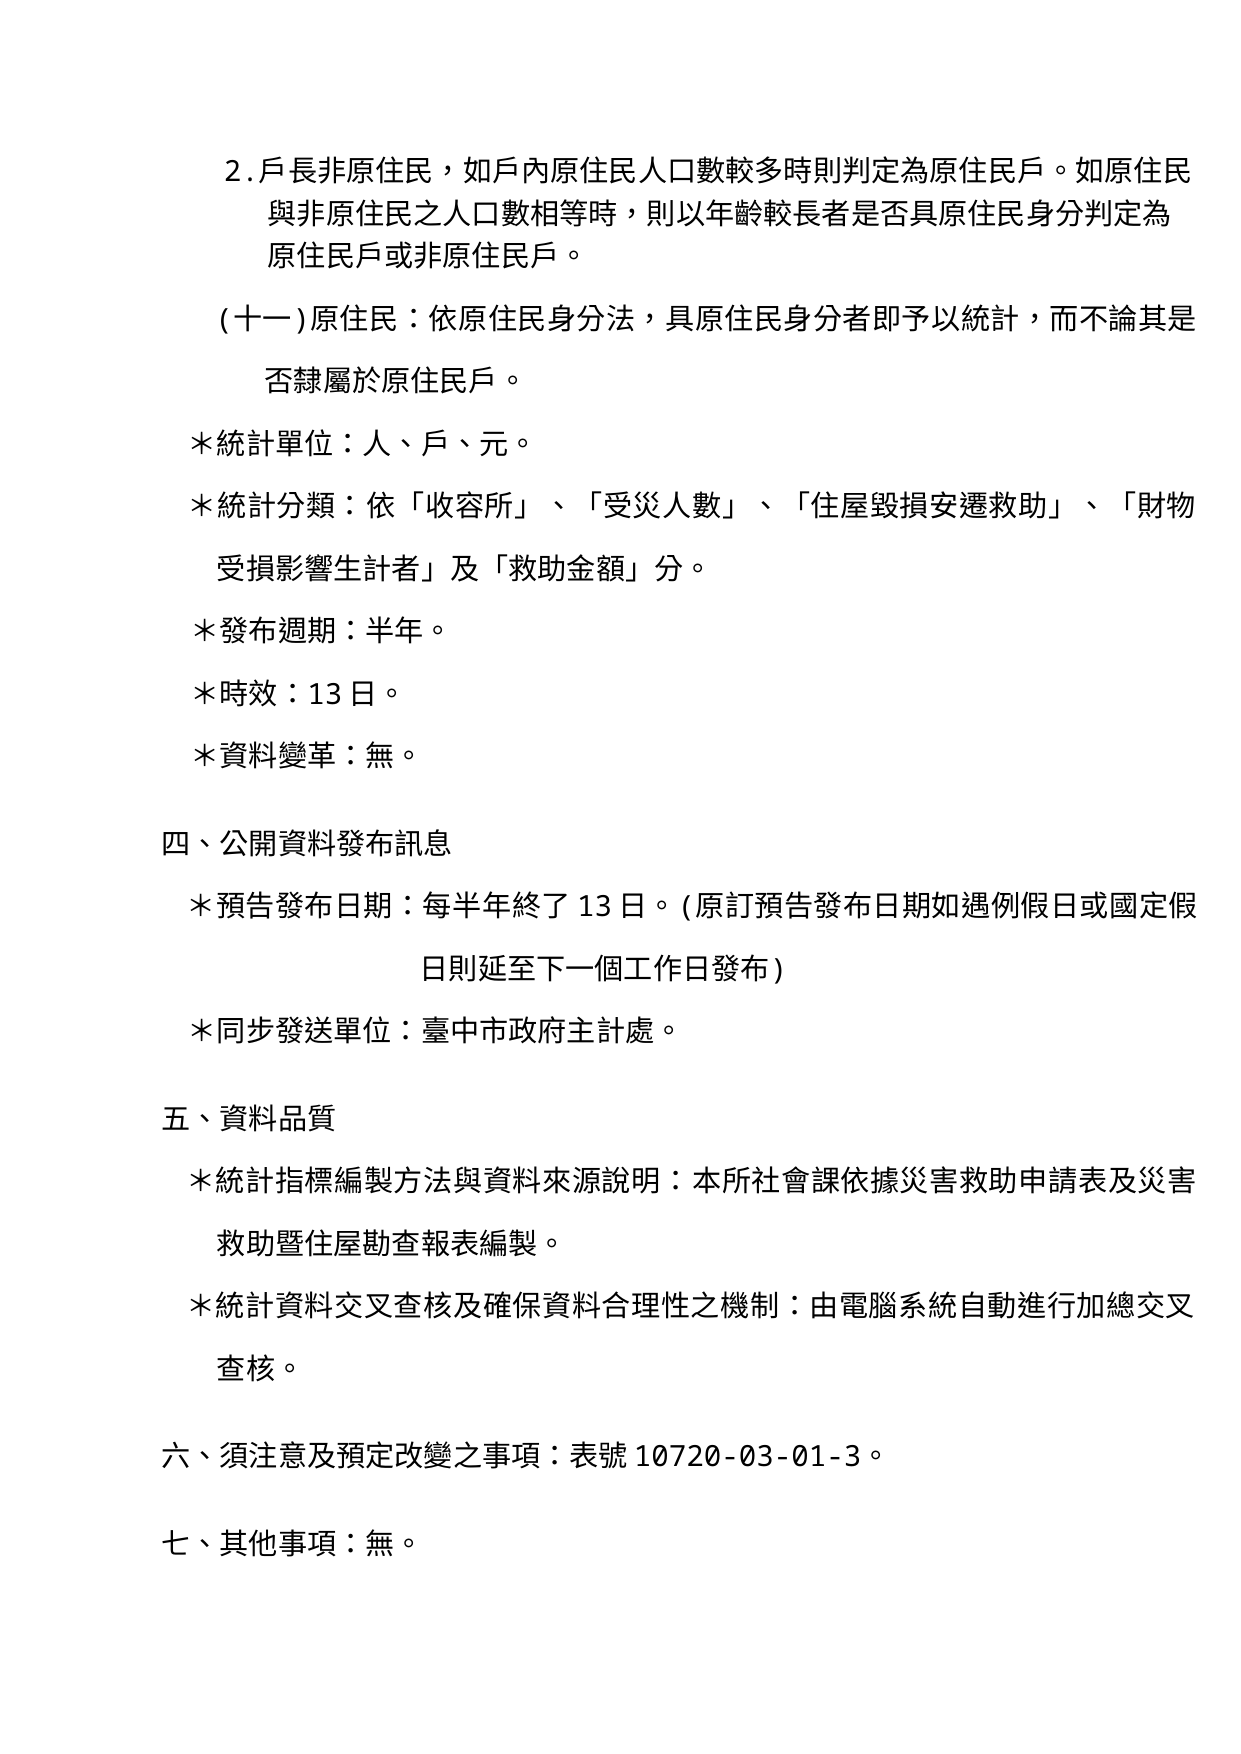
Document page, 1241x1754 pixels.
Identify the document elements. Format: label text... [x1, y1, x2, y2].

table_header 統計資料背景說明 資料種類：社會救助統計 資料項目：臺中市東區區遭受災害救助情形 一、發布及編製機關單位 ＊發布機關、單位：臺中市東區區公所會計室 ＊編製單位：臺中市東區區公所社會課 ＊聯絡電話：04-22151988 分機216 ＊傳真：04-22152009 ＊電子信箱：oppo852@taichung.gov.tw 二、發布形式 口頭： （ ）記者會或說明會 書面： （ ）新聞稿 （V）報表 （ ）書刊，刊名： ＊電子媒體： （V）線上書刊及資料庫，網址： https://govstat.taichung.gov.tw/TCSTAT/Page/kcg01_2.aspx?Mid1=387520000A （ ）磁片 （ ）光碟片 （ ）其他 三、資料範圍、週期及時效 ＊統計地區範圍及對象：凡在本區轄內遭遇重大災害損失，予以救助者，均為統計對象。 ＊統計標準時間： (一)上半年以1至6月、下半年以7至12月之災害款項發放後之災害發生事實為準。 (二)遇重大災害發生時得隨時要求提供資料。 ＊統計項目定義： (一)所數：指災害發生時，各區實際開設收容場所總數。 (二)臨時收容災民：指因災無處容身，由區公所提供臨時居住地點暫時收容安置者。 (三)死亡：指因災致死或因災致重傷，於災害發生之日起30日內死亡者（符合死亡災害救助發放對象者）。 (四)失蹤：指因災致行蹤不明者。 (五)重傷：指因災致重傷或未致重傷，必須緊急救護住院治療，自住院之日起15日內(住院期間)所發生醫療費用總額達重傷救助金金額者。 (六)其他：指上述4種災民以外，因災而需給予搶救或善後處理及提供膳食口糧等其他必要之被救助人員（含空投）。 (七)住屋毀損安遷救助：指因災致住屋毀損達不堪居住程度之住戶。 (八)財物受損影響生計者：指住屋遭水災、水淹或火災等災害，財物受損影響生計者。 (九)救助金額：指因災死亡、失蹤、重傷、住屋毀損或財物受損影響生計者，依據各項「災害救助種類及標準」所發放之金額及實物。 (十)原住民戶： 1.戶長為原住民者視為原住民戶。 2.戶長非原住民，如戶內原住民人口數較多時則判定為原住民戶。如原住民與非原住民之人口數相等時，則以年齡較長者是否具原住民身分判定為原住民戶或非原住民戶。 (十一)原住民：依原住民身分法，具原住民身分者即予以統計，而不論其是否隸屬於原住民戶。 ＊統計單位：人、戶、元。 ＊統計分類：依「收容所」、「受災人數」、「住屋毀損安遷救助」、「財物受損影響生計者」及「救助金額」分。 ＊發布週期：半年。 ＊時效：13日。 ＊資料變革：無。 四、公開資料發布訊息 ＊預告發布日期：每半年終了13日。(原訂預告發布日期如遇例假日或國定假日則延至下一個工作日發布) ＊同步發送單位：臺中市政府主計處。 五、資料品質 ＊統計指標編製方法與資料來源說明：本所社會課依據災害救助申請表及災害救助暨住屋勘查報表編製。 ＊統計資料交叉查核及確保資料合理性之機制：由電腦系統自動進行加總交叉查核。 六、須注意及預定改變之事項：表號10720-03-01-3。 七、其他事項：無。 [150, 148, 1209, 1562]
